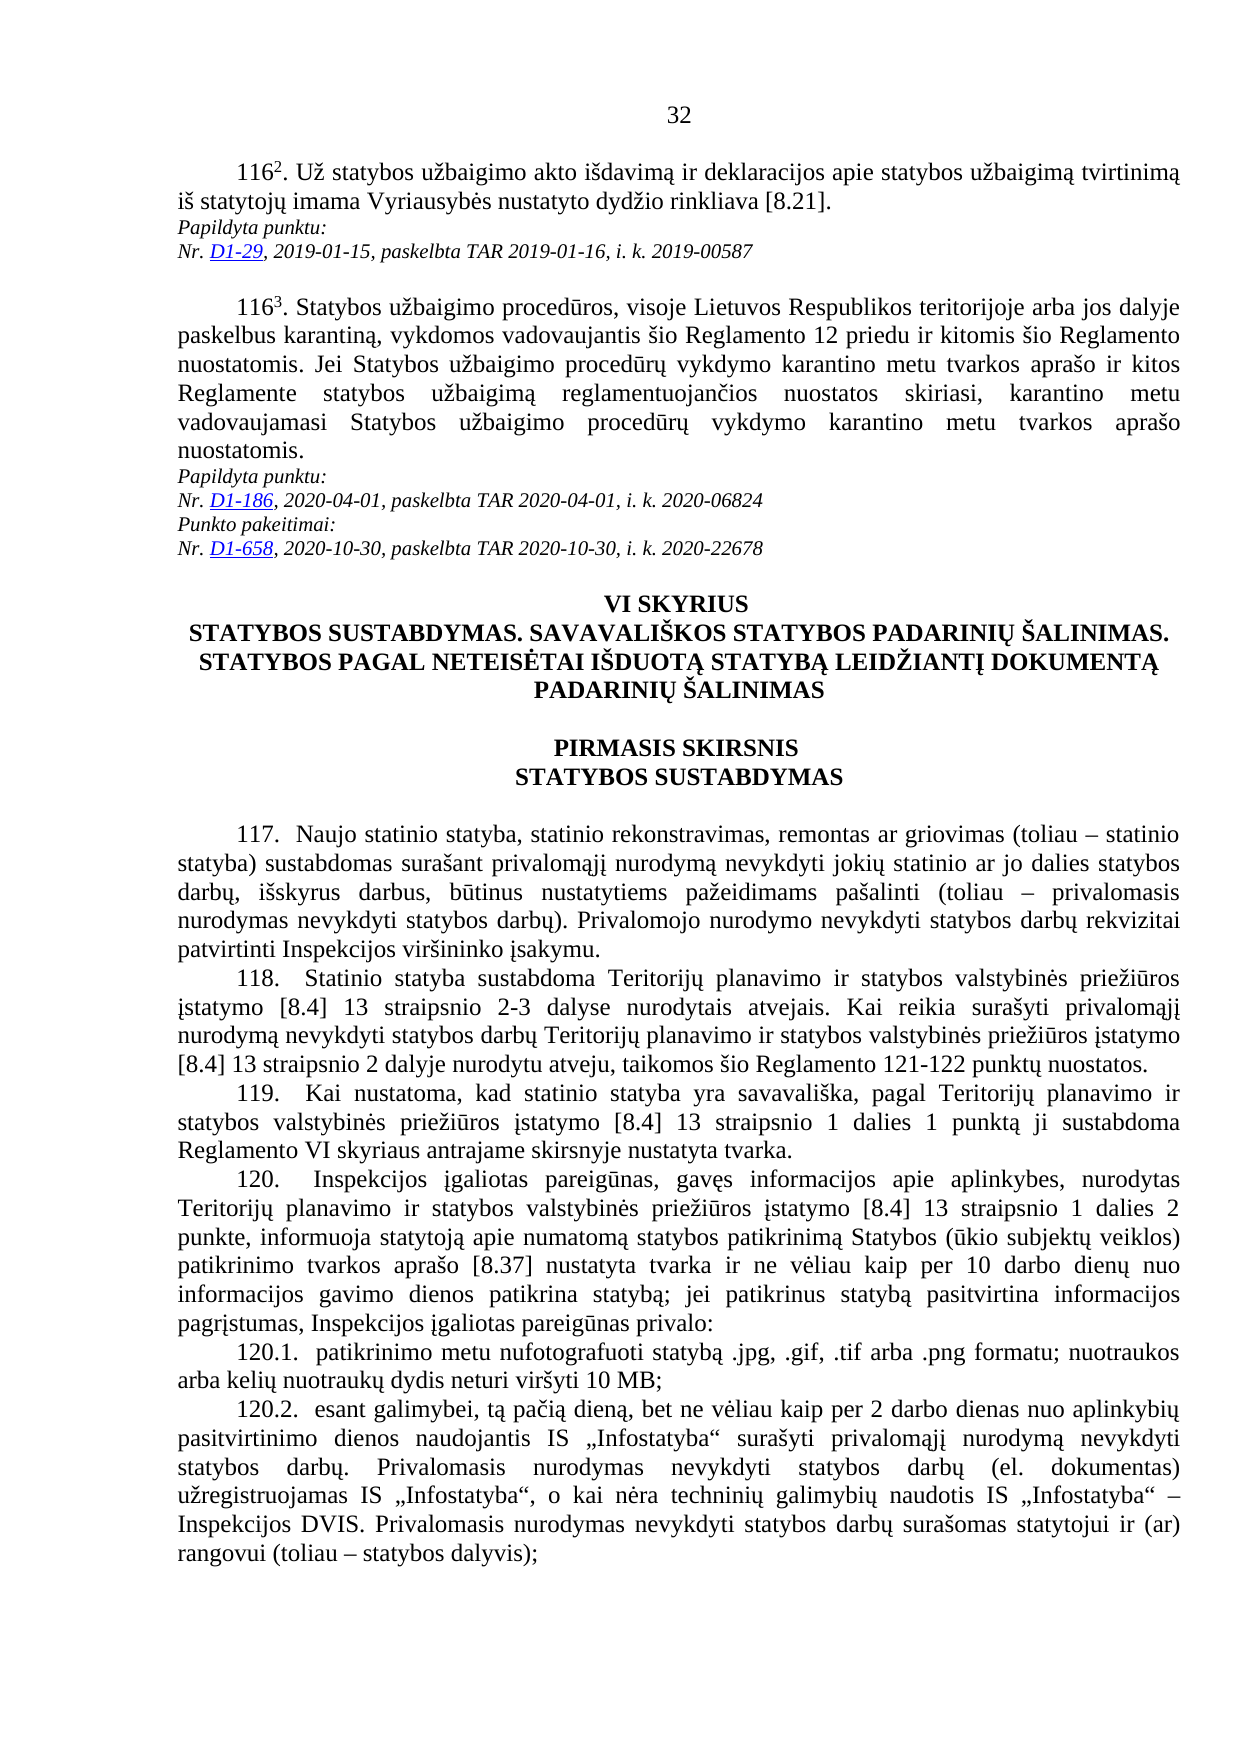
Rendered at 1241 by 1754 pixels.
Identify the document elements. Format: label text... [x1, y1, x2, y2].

text Punkto pakeitimai: [177, 512, 1181, 536]
subtitle STATYBOS SUSTABDYMAS [177, 762, 1181, 790]
text Nr. D1-29, 2019-01-15, paskelbta TAR 2019-01-16, i. k. 2019-00587 [177, 239, 1181, 263]
text VI SKYRIUS [177, 589, 1181, 618]
text 118. Statinio statyba sustabdoma Teritorijų planavimo ir statybos valstybinės priežiūros įstatymo [8.4] 13 straipsnio 2-3 dalyse nurodytais atvejais. Kai reikia surašyti privalomąjį nurodymą nevykdyti statybos darbų Teritorijų planavimo ir statybos valstybinės priežiūros įstatymo [8.4] 13 straipsnio 2 dalyje nurodytu atveju, taikomos šio Reglamento 121-122 punktų nuostatos. [177, 963, 1181, 1078]
text 120.1. patikrinimo metu nufotografuoti statybą .jpg, .gif, .tif arba .png formatu; nuotraukos arba kelių nuotraukų dydis neturi viršyti 10 MB; [177, 1337, 1181, 1394]
text 120. Inspekcijos įgaliotas pareigūnas, gavęs informacijos apie aplinkybes, nurodytas Teritorijų planavimo ir statybos valstybinės priežiūros įstatymo [8.4] 13 straipsnio 1 dalies 2 punkte, informuoja statytoją apie numatomą statybos patikrinimą Statybos (ūkio subjektų veiklos) patikrinimo tvarkos aprašo [8.37] nustatyta tvarka ir ne vėliau kaip per 10 darbo dienų nuo informacijos gavimo dienos patikrina statybą; jei patikrinus statybą pasitvirtina informacijos pagrįstumas, Inspekcijos įgaliotas pareigūnas privalo: [177, 1164, 1181, 1337]
text Nr. D1-658, 2020-10-30, paskelbta TAR 2020-10-30, i. k. 2020-22678 [177, 536, 1181, 560]
subtitle PIRMASIS SKIRSNIS [177, 733, 1181, 762]
text Nr. D1-186, 2020-04-01, paskelbta TAR 2020-04-01, i. k. 2020-06824 [177, 488, 1181, 512]
text Papildyta punktu: [177, 215, 1181, 239]
text 120.2. esant galimybei, tą pačią dieną, bet ne vėliau kaip per 2 darbo dienas nuo aplinkybių pasitvirtinimo dienos naudojantis IS „Infostatyba“ surašyti privalomąjį nurodymą nevykdyti statybos darbų. Privalomasis nurodymas nevykdyti statybos darbų (el. dokumentas) užregistruojamas IS „Infostatyba“, o kai nėra techninių galimybių naudotis IS „Infostatyba“ – Inspekcijos DVIS. Privalomasis nurodymas nevykdyti statybos darbų surašomas statytojui ir (ar) rangovui (toliau – statybos dalyvis); [177, 1394, 1181, 1567]
text 119. Kai nustatoma, kad statinio statyba yra savavališka, pagal Teritorijų planavimo ir statybos valstybinės priežiūros įstatymo [8.4] 13 straipsnio 1 dalies 1 punktą ji sustabdoma Reglamento VI skyriaus antrajame skirsnyje nustatyta tvarka. [177, 1078, 1181, 1164]
text 1163. Statybos užbaigimo procedūros, visoje Lietuvos Respublikos teritorijoje arba jos dalyje paskelbus karantiną, vykdomos vadovaujantis šio Reglamento 12 priedu ir kitomis šio Reglamento nuostatomis. Jei Statybos užbaigimo procedūrų vykdymo karantino metu tvarkos aprašo ir kitos Reglamente statybos užbaigimą reglamentuojančios nuostatos skiriasi, karantino metu vadovaujamasi Statybos užbaigimo procedūrų vykdymo karantino metu tvarkos aprašo nuostatomis. [177, 292, 1181, 464]
text 117. Naujo statinio statyba, statinio rekonstravimas, remontas ar griovimas (toliau – statinio statyba) sustabdomas surašant privalomąjį nurodymą nevykdyti jokių statinio ar jo dalies statybos darbų, išskyrus darbus, būtinus nustatytiems pažeidimams pašalinti (toliau – privalomasis nurodymas nevykdyti statybos darbų). Privalomojo nurodymo nevykdyti statybos darbų rekvizitai patvirtinti Inspekcijos viršininko įsakymu. [177, 819, 1181, 963]
text Papildyta punktu: [177, 464, 1181, 488]
text 1162. Už statybos užbaigimo akto išdavimą ir deklaracijos apie statybos užbaigimą tvirtinimą iš statytojų imama Vyriausybės nustatyto dydžio rinkliava [8.21]. [177, 157, 1181, 215]
text STATYBOS SUSTABDYMAS. SAVAVALIŠKOS STATYBOS PADARINIŲ ŠALINIMAS. STATYBOS PAGAL NETEISĖTAI IŠDUOTĄ STATYBĄ LEIDŽIANTĮ DOKUMENTĄ PADARINIŲ ŠALINIMAS [177, 618, 1181, 704]
